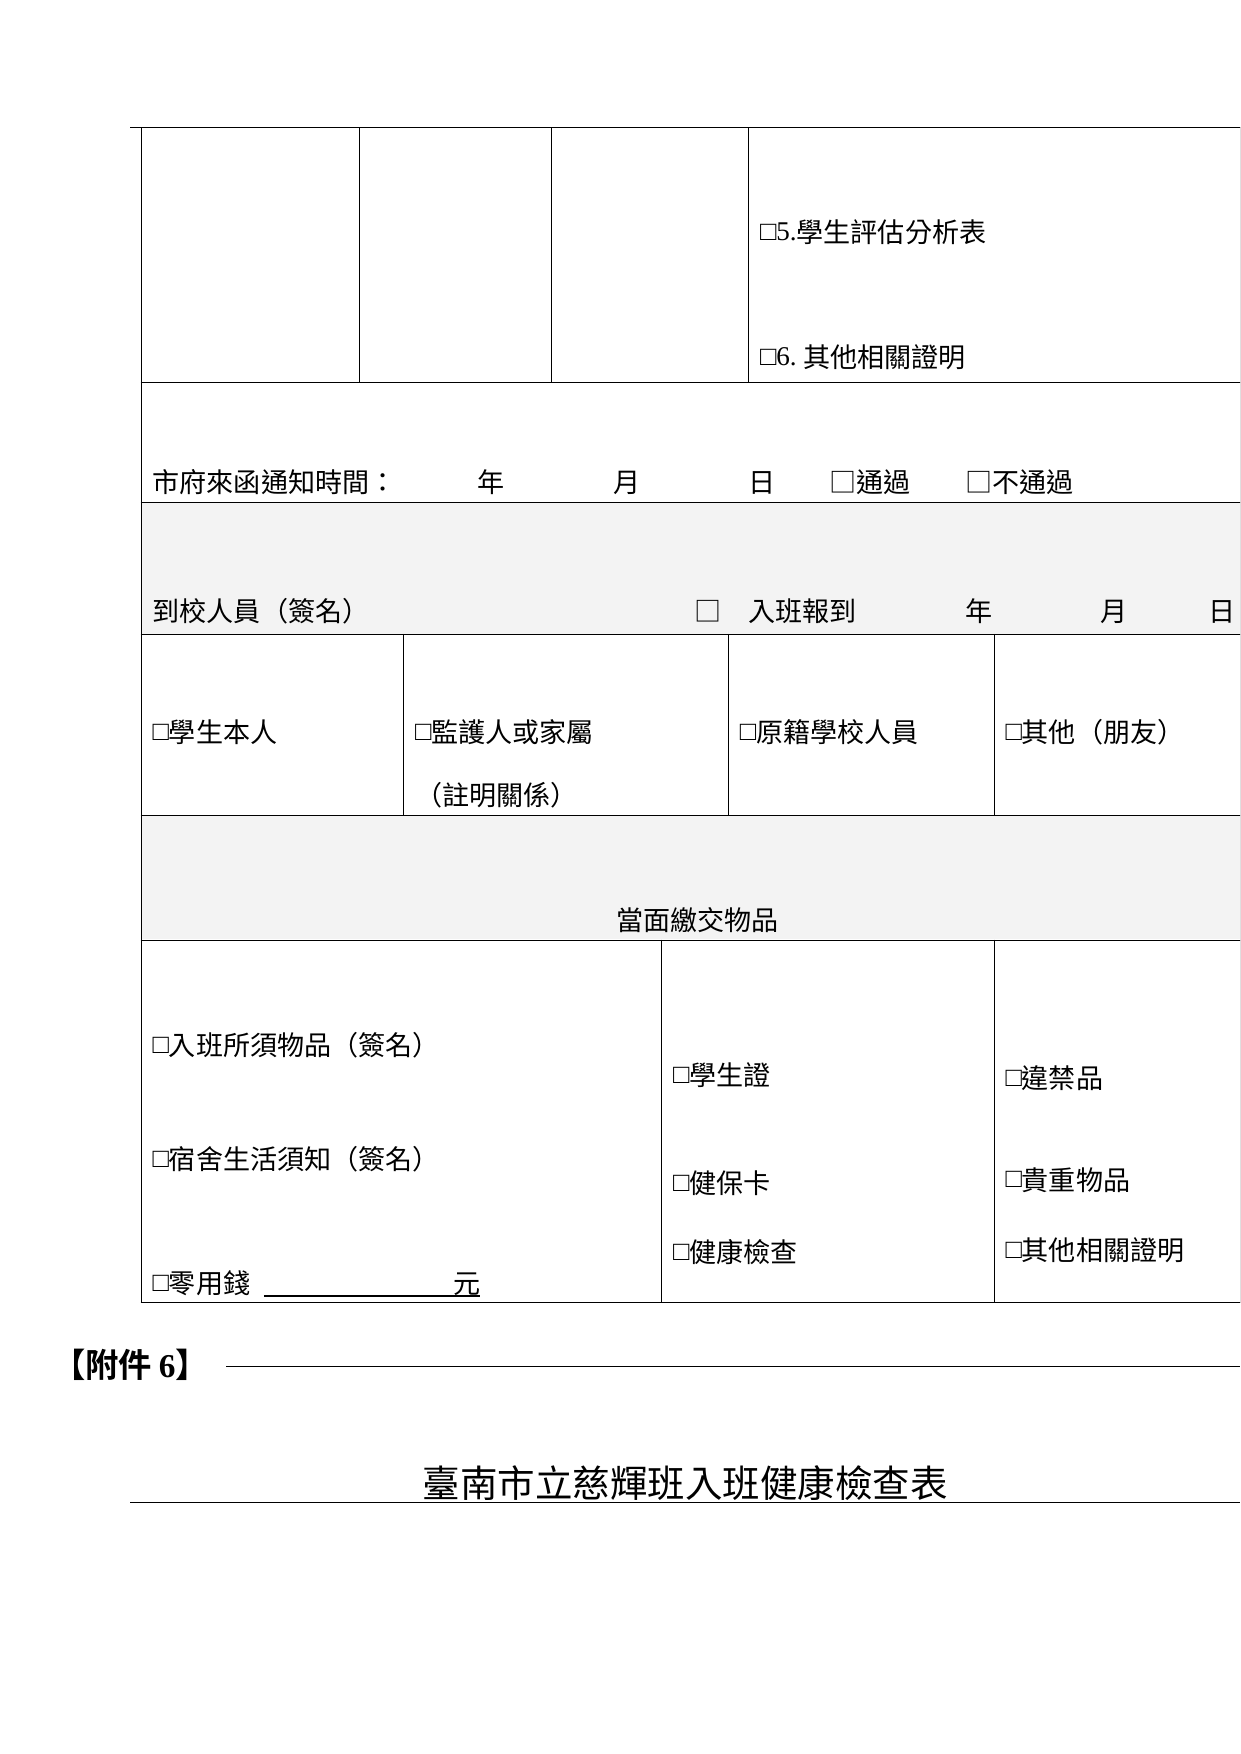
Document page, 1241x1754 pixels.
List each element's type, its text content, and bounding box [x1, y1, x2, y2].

table_cell 市府來函通知時間： 年 月 日 □通過 □不通過 [142, 383, 1240, 502]
table_header 慈輝班入學流程檢核表 [130, 128, 1240, 1366]
table_cell [552, 128, 748, 382]
table_header 臺南市立慈輝班入班健康檢查表 [130, 1440, 1239, 1502]
table_cell 到校人員（簽名） □ 入班報到 年 月 日 [142, 503, 1240, 634]
table_cell [142, 128, 359, 382]
table_cell □其他（朋友） [995, 635, 1240, 814]
table_cell □5.學生評估分析表 □6. 其他相關證明 [749, 128, 1240, 382]
table_cell 當面繳交物品 [142, 816, 1240, 939]
table_cell □原籍學校人員 [729, 635, 994, 814]
table_cell [360, 128, 551, 382]
table_cell □違禁品 □貴重物品 □其他相關證明 [995, 941, 1240, 1302]
table_cell □入班所須物品（簽名） □宿舍生活須知（簽名） □零用錢 元 [142, 941, 661, 1302]
table_cell □學生證 □健保卡 □健康檢查 [662, 941, 994, 1302]
table_cell □監護人或家屬 （註明關係） [404, 635, 728, 814]
text 【附件6】 [52, 1339, 209, 1387]
table_cell □學生本人 [142, 635, 403, 814]
